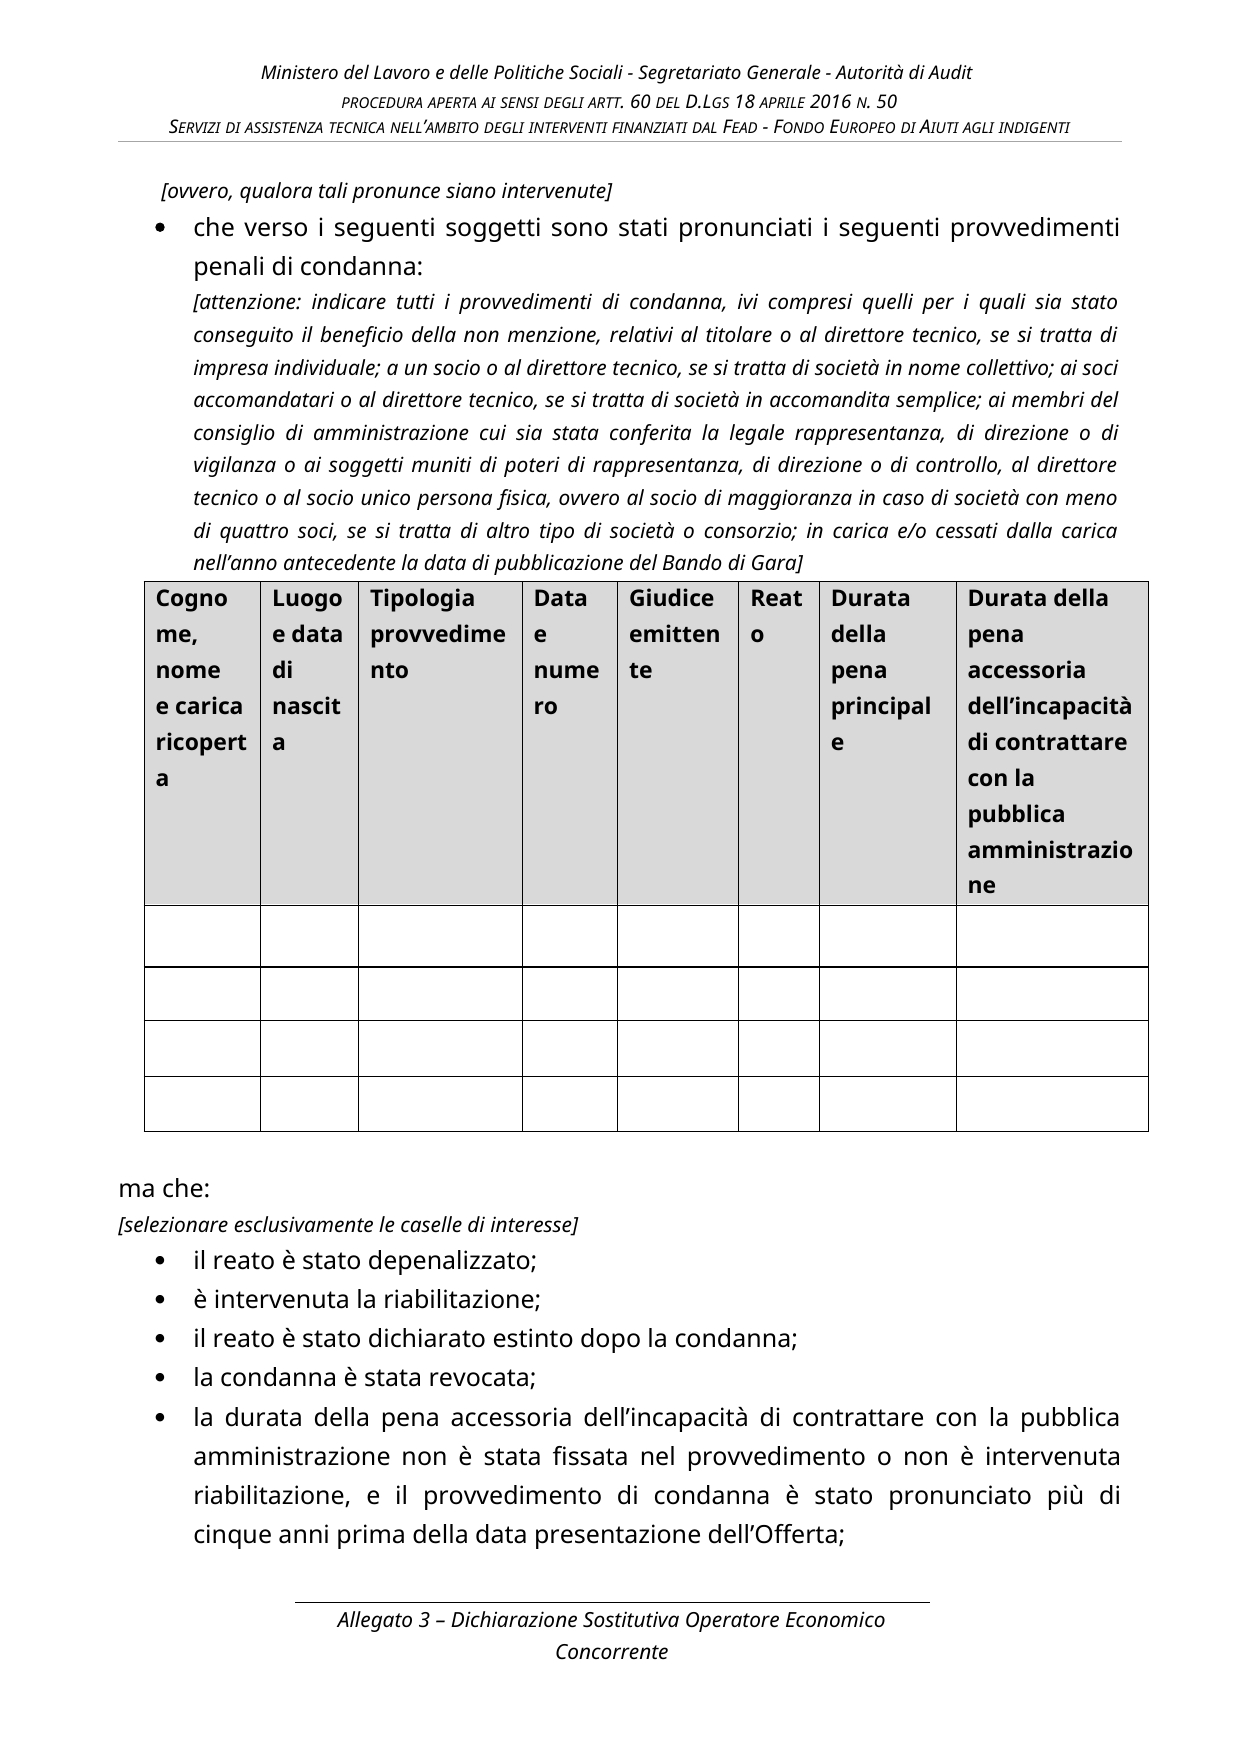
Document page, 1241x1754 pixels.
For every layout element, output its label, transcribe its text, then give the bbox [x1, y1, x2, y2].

list il reato è stato dichiarato estinto dopo la condanna; [156, 1321, 1122, 1355]
text [selezionare esclusivamente le caselle di interesse] [118, 1210, 1122, 1238]
table_header Giudice emittente [618, 582, 738, 904]
table_cell [523, 906, 617, 966]
table_cell [145, 1021, 260, 1076]
table_cell [820, 1021, 956, 1076]
table_cell [739, 1021, 819, 1076]
table_header Tipologia provvedimento [359, 582, 522, 904]
table_header Durata della pena principale [820, 582, 956, 904]
table_cell [739, 968, 819, 1020]
table_cell [359, 968, 522, 1020]
list la durata della pena accessoria dell’incapacità di contrattare con la pubblica amministrazione non è stata fissata nel provvedimento o non è intervenuta riabilitazione, e il provvedimento di condanna è stato pronunciato più di cinque anni prima della data presentazione dell’Offerta; [156, 1399, 1122, 1551]
table_cell [145, 1077, 260, 1131]
table_cell [261, 968, 358, 1020]
table_cell [261, 1077, 358, 1131]
table_header Luogo e data di nascita [261, 582, 358, 904]
list la condanna è stata revocata; [156, 1360, 1122, 1394]
table_cell [618, 1021, 738, 1076]
table_cell [523, 1021, 617, 1076]
text ma che: [118, 1171, 1122, 1205]
list è intervenuta la riabilitazione; [156, 1282, 1122, 1316]
table_cell [359, 906, 522, 966]
table_cell [618, 1077, 738, 1131]
table_cell [957, 906, 1148, 966]
list il reato è stato depenalizzato; [156, 1243, 1122, 1277]
table_cell [820, 906, 956, 966]
table_cell [957, 1021, 1148, 1076]
table_cell [957, 1077, 1148, 1131]
table_cell [957, 968, 1148, 1020]
table_cell [523, 1077, 617, 1131]
table_header Data e numero [523, 582, 617, 904]
table_cell [359, 1021, 522, 1076]
table_cell [359, 1077, 522, 1131]
table_cell [739, 906, 819, 966]
table_header Reato [739, 582, 819, 904]
text [ovvero, qualora tali pronunce siano intervenute] [156, 177, 1122, 205]
table_cell [618, 968, 738, 1020]
table_cell [261, 1021, 358, 1076]
table_cell [145, 906, 260, 966]
text [attenzione: indicare tutti i provvedimenti di condanna, ivi compresi quelli per i quali sia stato conseguito il beneficio della non menzione, relativi al titolare o al direttore tecnico, se si tratta di impresa individuale; a un socio o al direttore tecnico, se si tratta di società in nome collettivo; ai soci accomandatari o al direttore tecnico, se si tratta di società in accomandita semplice; ai membri del consiglio di amministrazione cui sia stata conferita la legale rappresentanza, di direzione o di vigilanza o ai soggetti muniti di poteri di rappresentanza, di direzione o di controllo, al direttore tecnico o al socio unico persona fisica, ovvero al socio di maggioranza in caso di società con meno di quattro soci, se si tratta di altro tipo di società o consorzio; in carica e/o cessati dalla carica nell’anno antecedente la data di pubblicazione del Bando di Gara] [193, 287, 1122, 577]
table_cell [820, 968, 956, 1020]
list che verso i seguenti soggetti sono stati pronunciati i seguenti provvedimenti penali di condanna: [156, 209, 1122, 282]
table_cell [739, 1077, 819, 1131]
table_cell [145, 968, 260, 1020]
table_cell [820, 1077, 956, 1131]
table_header Cognome, nome e carica ricoperta [145, 582, 260, 904]
table_cell [618, 906, 738, 966]
table_cell [261, 906, 358, 966]
table_header Durata della pena accessoria dell’incapacità di contrattare con la pubblica amministrazione [957, 582, 1148, 904]
table_cell [523, 968, 617, 1020]
